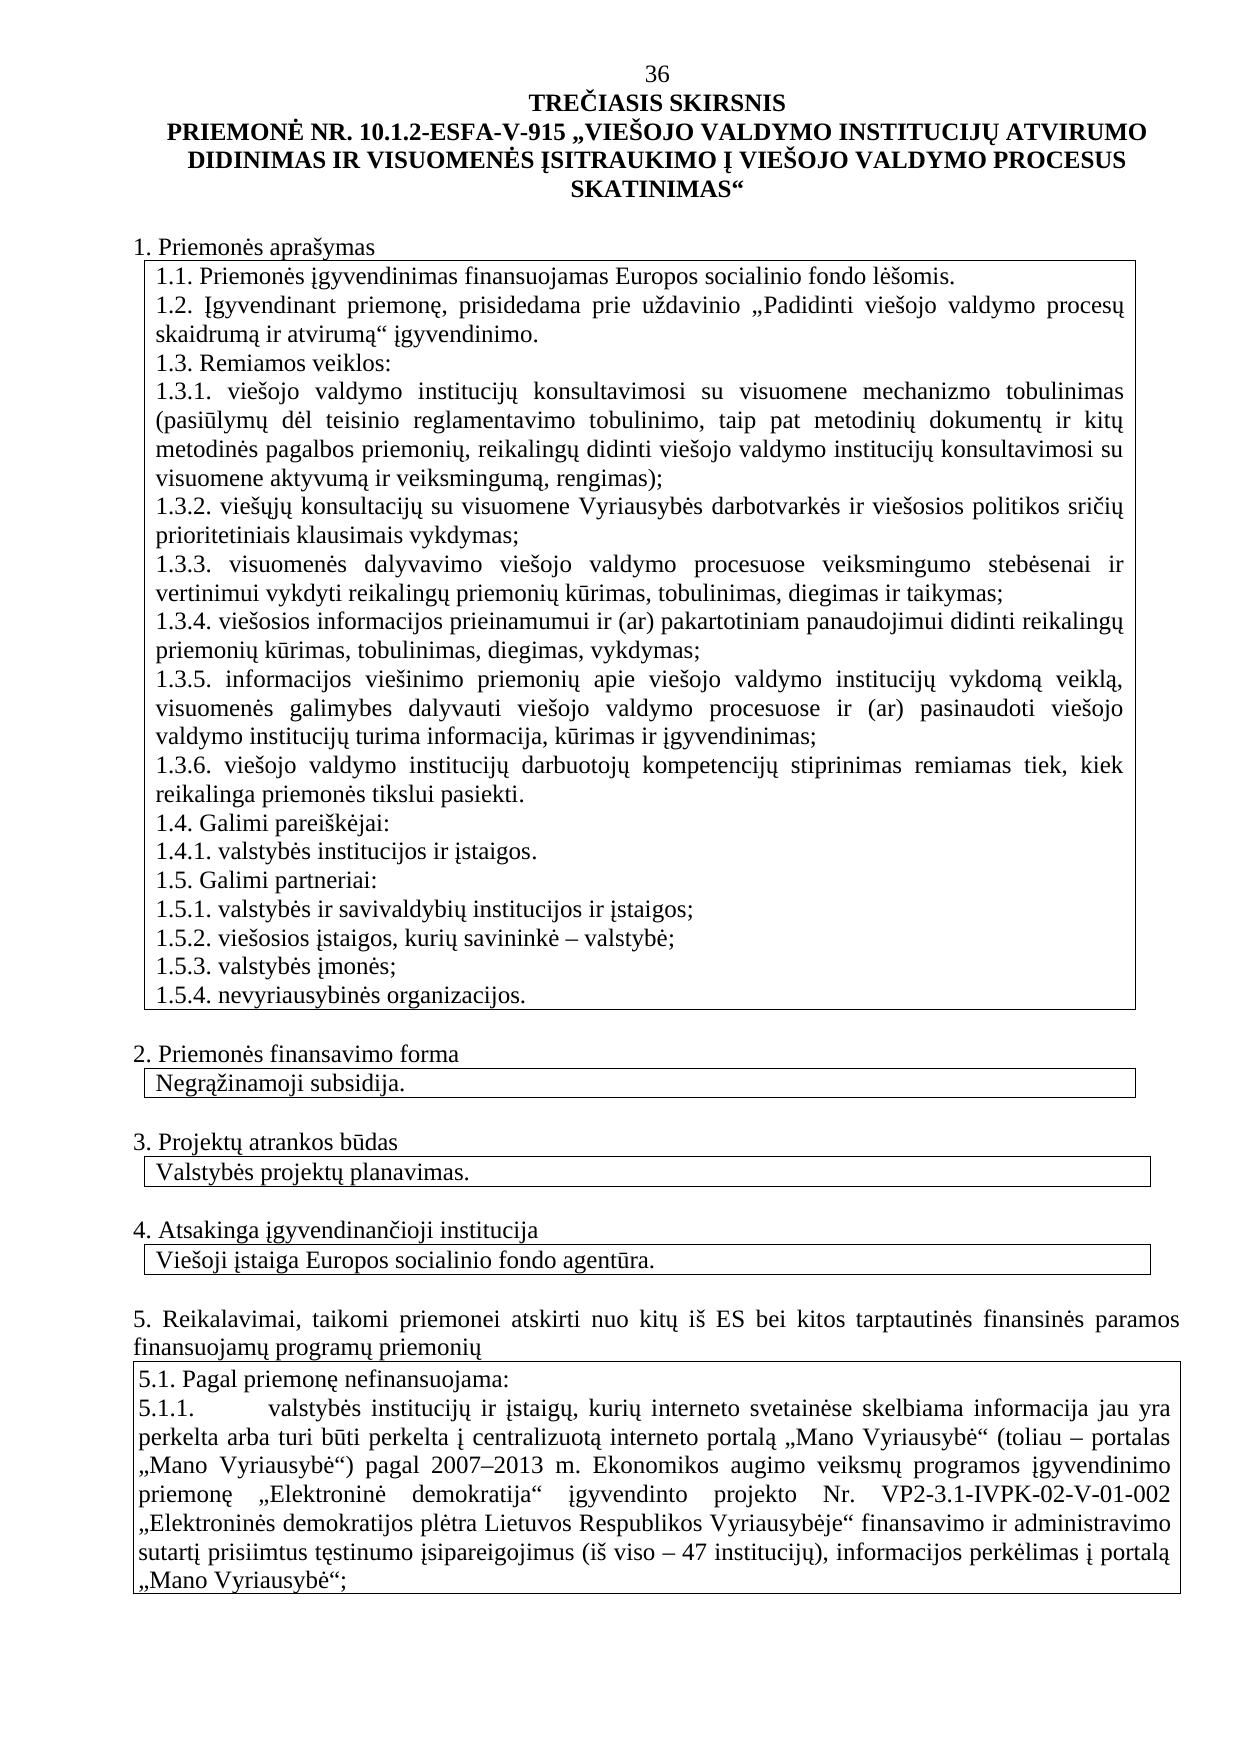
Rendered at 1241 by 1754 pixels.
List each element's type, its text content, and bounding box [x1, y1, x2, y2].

text 3. Projektų atrankos būdas [133, 1127, 1181, 1156]
table_header Valstybės projektų planavimas. [145, 1157, 1150, 1186]
text 5. Reikalavimai, taikomi priemonei atskirti nuo kitų iš ES bei kitos tarptautinės finansinės paramos finansuojamų programų priemonių [133, 1304, 1181, 1361]
table_header 1.1. Priemonės įgyvendinimas finansuojamas Europos socialinio fondo lėšomis. [145, 261, 1135, 290]
table_header Negrąžinamoji subsidija. [145, 1069, 1135, 1097]
text 1. Priemonės aprašymas [133, 232, 1181, 260]
table_cell 1.2. Įgyvendinant priemonę, prisidedama prie uždavinio „Padidinti viešojo valdymo procesų skaidrumą ir atvirumą“ įgyvendinimo. [145, 290, 1135, 348]
text 2. Priemonės finansavimo forma [133, 1039, 1181, 1067]
table_header Viešoji įstaiga Europos socialinio fondo agentūra. [145, 1245, 1150, 1274]
text 4. Atsakinga įgyvendinančioji institucija [133, 1215, 1181, 1244]
text 5.1.1. valstybės institucijų ir įstaigų, kurių interneto svetainėse skelbiama informacija jau yra perkelta arba turi būti perkelta į centralizuotą interneto portalą „Mano Vyriausybė“ (toliau – portalas „Mano Vyriausybė“) pagal 2007–2013 m. Ekonomikos augimo veiksmų programos įgyvendinimo priemonę „Elektroninė demokratija“ įgyvendinto projekto Nr. VP2-3.1-IVPK-02-V-01-002 „Elektroninės demokratijos plėtra Lietuvos Respublikos Vyriausybėje“ finansavimo ir administravimo sutartį prisiimtus tęstinumo įsipareigojimus (iš viso – 47 institucijų), informacijos perkėlimas į portalą „Mano Vyriausybė“; [134, 1390, 1180, 1593]
text TREČIASIS SKIRSNIS [133, 88, 1181, 117]
table_cell 1.4. Galimi pareiškėjai: 1.4.1. valstybės institucijos ir įstaigos. 1.5. Galimi partneriai: 1.5.1. valstybės ir savivaldybių institucijos ir įstaigos; 1.5.2. viešosios įstaigos, kurių savininkė – valstybė; 1.5.3. valstybės įmonės; 1.5.4. nevyriausybinės organizacijos. [145, 808, 1135, 1009]
text 5.1. Pagal priemonę nefinansuojama: [134, 1362, 1180, 1390]
table_cell 1.3. Remiamos veiklos: 1.3.1. viešojo valdymo institucijų konsultavimosi su visuomene mechanizmo tobulinimas (pasiūlymų dėl teisinio reglamentavimo tobulinimo, taip pat metodinių dokumentų ir kitų metodinės pagalbos priemonių, reikalingų didinti viešojo valdymo institucijų konsultavimosi su visuomene aktyvumą ir veiksmingumą, rengimas); 1.3.2. viešųjų konsultacijų su visuomene Vyriausybės darbotvarkės ir viešosios politikos sričių prioritetiniais klausimais vykdymas; 1.3.3. visuomenės dalyvavimo viešojo valdymo procesuose veiksmingumo stebėsenai ir vertinimui vykdyti reikalingų priemonių kūrimas, tobulinimas, diegimas ir taikymas; 1.3.4. viešosios informacijos prieinamumui ir (ar) pakartotiniam panaudojimui didinti reikalingų priemonių kūrimas, tobulinimas, diegimas, vykdymas; 1.3.5. informacijos viešinimo priemonių apie viešojo valdymo institucijų vykdomą veiklą, visuomenės galimybes dalyvauti viešojo valdymo procesuose ir (ar) pasinaudoti viešojo valdymo institucijų turima informacija, kūrimas ir įgyvendinimas; 1.3.6. viešojo valdymo institucijų darbuotojų kompetencijų stiprinimas remiamas tiek, kiek reikalinga priemonės tikslui pasiekti. [145, 348, 1135, 808]
text PRIEMONĖ NR. 10.1.2-ESFA-V-915 „VIEŠOJO VALDYMO INSTITUCIJŲ ATVIRUMO DIDINIMAS IR VISUOMENĖS ĮSITRAUKIMO Į VIEŠOJO VALDYMO PROCESUS SKATINIMAS“ [133, 117, 1181, 203]
